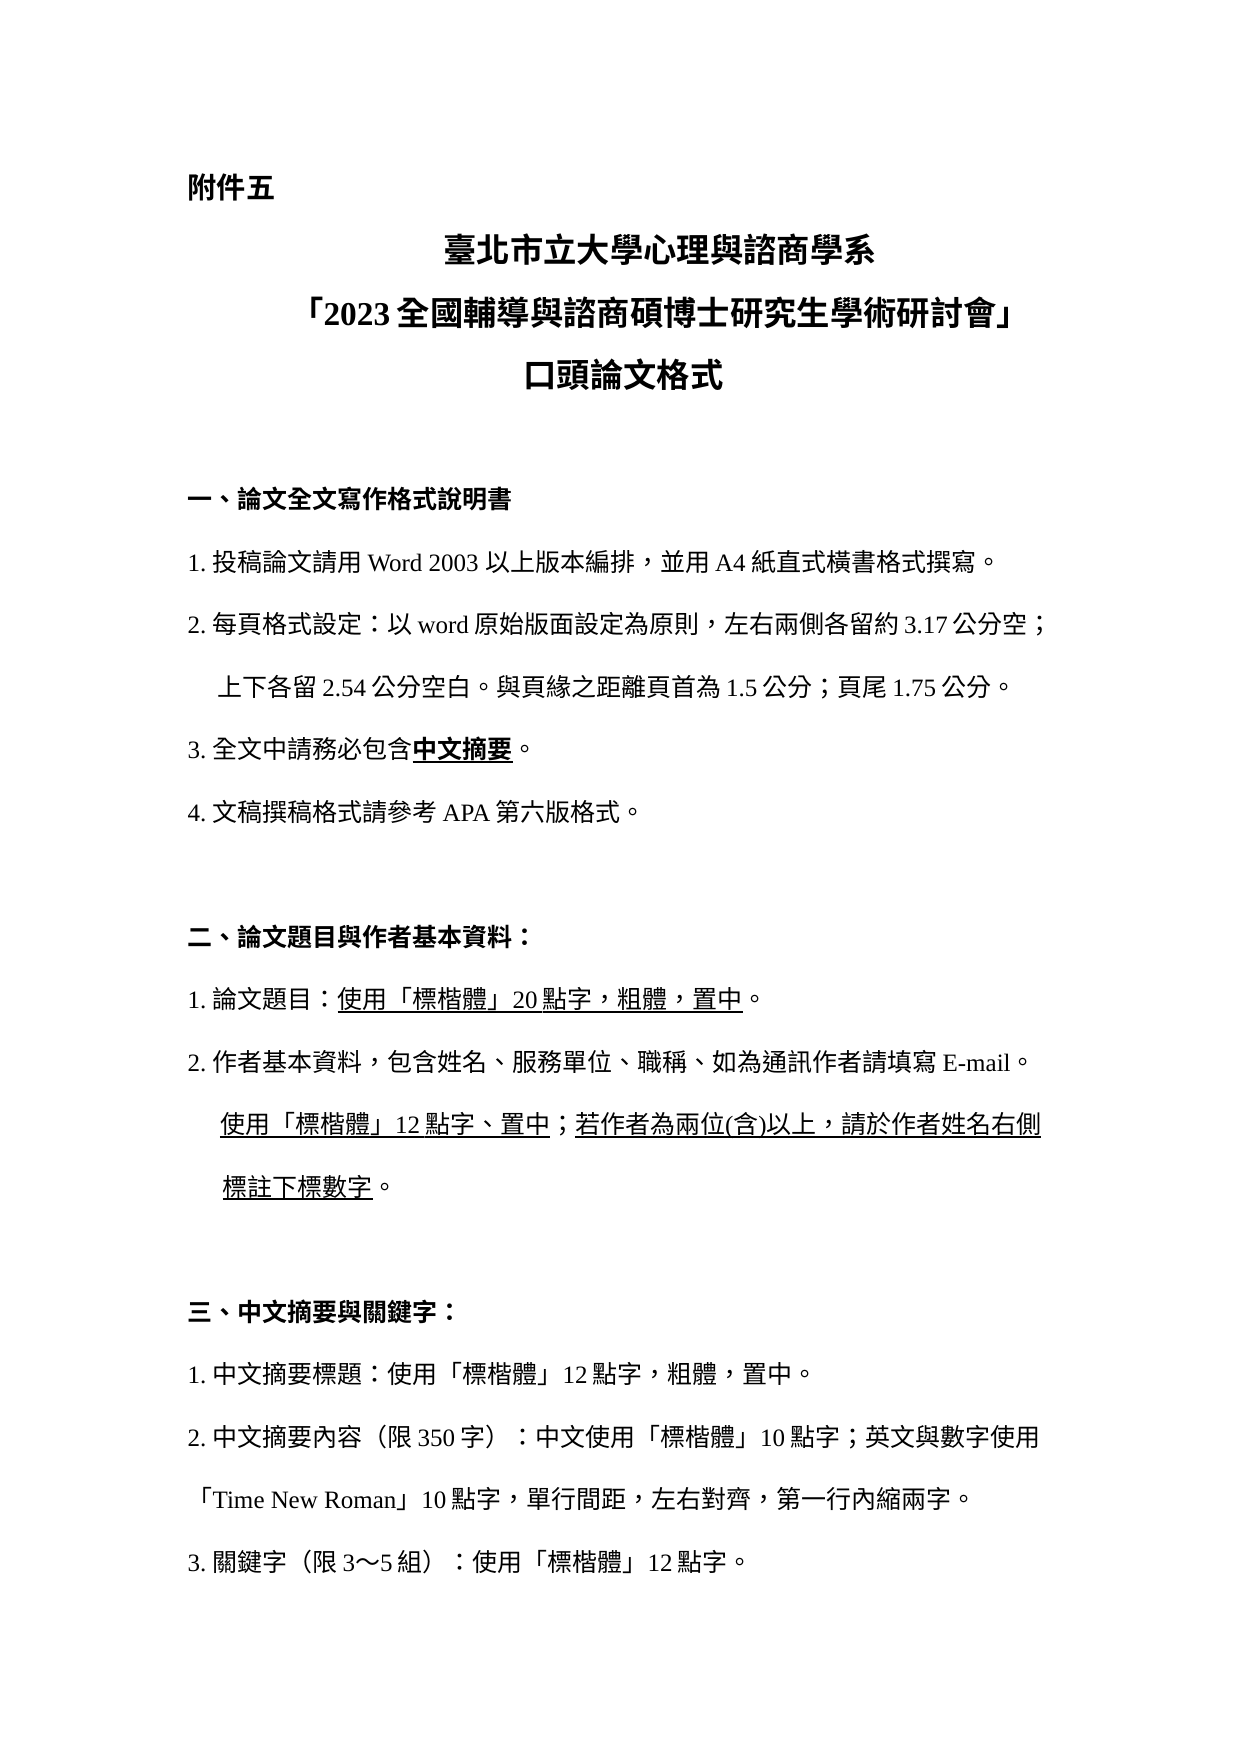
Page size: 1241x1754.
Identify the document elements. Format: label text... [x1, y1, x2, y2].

text 2. 中文摘要內容（限350字）：中文使用「標楷體」10點字；英文與數字使用「Time New Roman」10點字，單行間距，左右對齊，第一行內縮兩字。 [187, 1394, 1053, 1519]
text 1. 論文題目：使用「標楷體」20點字，粗體，置中。 [187, 956, 1053, 1019]
text 「2023全國輔導與諮商碩博士研究生學術研討會」 [187, 269, 1132, 331]
text 一、論文全文寫作格式說明書 [187, 456, 1053, 519]
text 1. 中文摘要標題：使用「標楷體」12點字，粗體，置中。 [187, 1331, 1053, 1394]
text 口頭論文格式 [187, 331, 1059, 394]
text 2. 作者基本資料，包含姓名、服務單位、職稱、如為通訊作者請填寫E-mail。 [187, 1019, 1053, 1081]
text 1. 投稿論文請用Word 2003 以上版本編排，並用A4 紙直式橫書格式撰寫。 [187, 519, 1053, 581]
text 3. 關鍵字（限3～5組）：使用「標楷體」12點字。 [187, 1519, 1053, 1581]
text 臺北市立大學心理與諮商學系 [187, 206, 1132, 269]
text 3. 全文中請務必包含中文摘要。 [187, 706, 1053, 769]
text 2. 每頁格式設定：以word原始版面設定為原則，左右兩側各留約3.17公分空；上下各留2.54公分空白。與頁緣之距離頁首為1.5公分；頁尾1.75公分。 [187, 581, 1053, 706]
text 4. 文稿撰稿格式請參考APA 第六版格式。 [187, 769, 1053, 831]
text 附件五 [187, 144, 1053, 206]
text 二、論文題目與作者基本資料： [187, 894, 1053, 956]
text 三、中文摘要與關鍵字： [187, 1269, 1053, 1331]
text 使用「標楷體」12點字、置中；若作者為兩位(含)以上，請於作者姓名右側標註下標數字。 [220, 1081, 1053, 1206]
